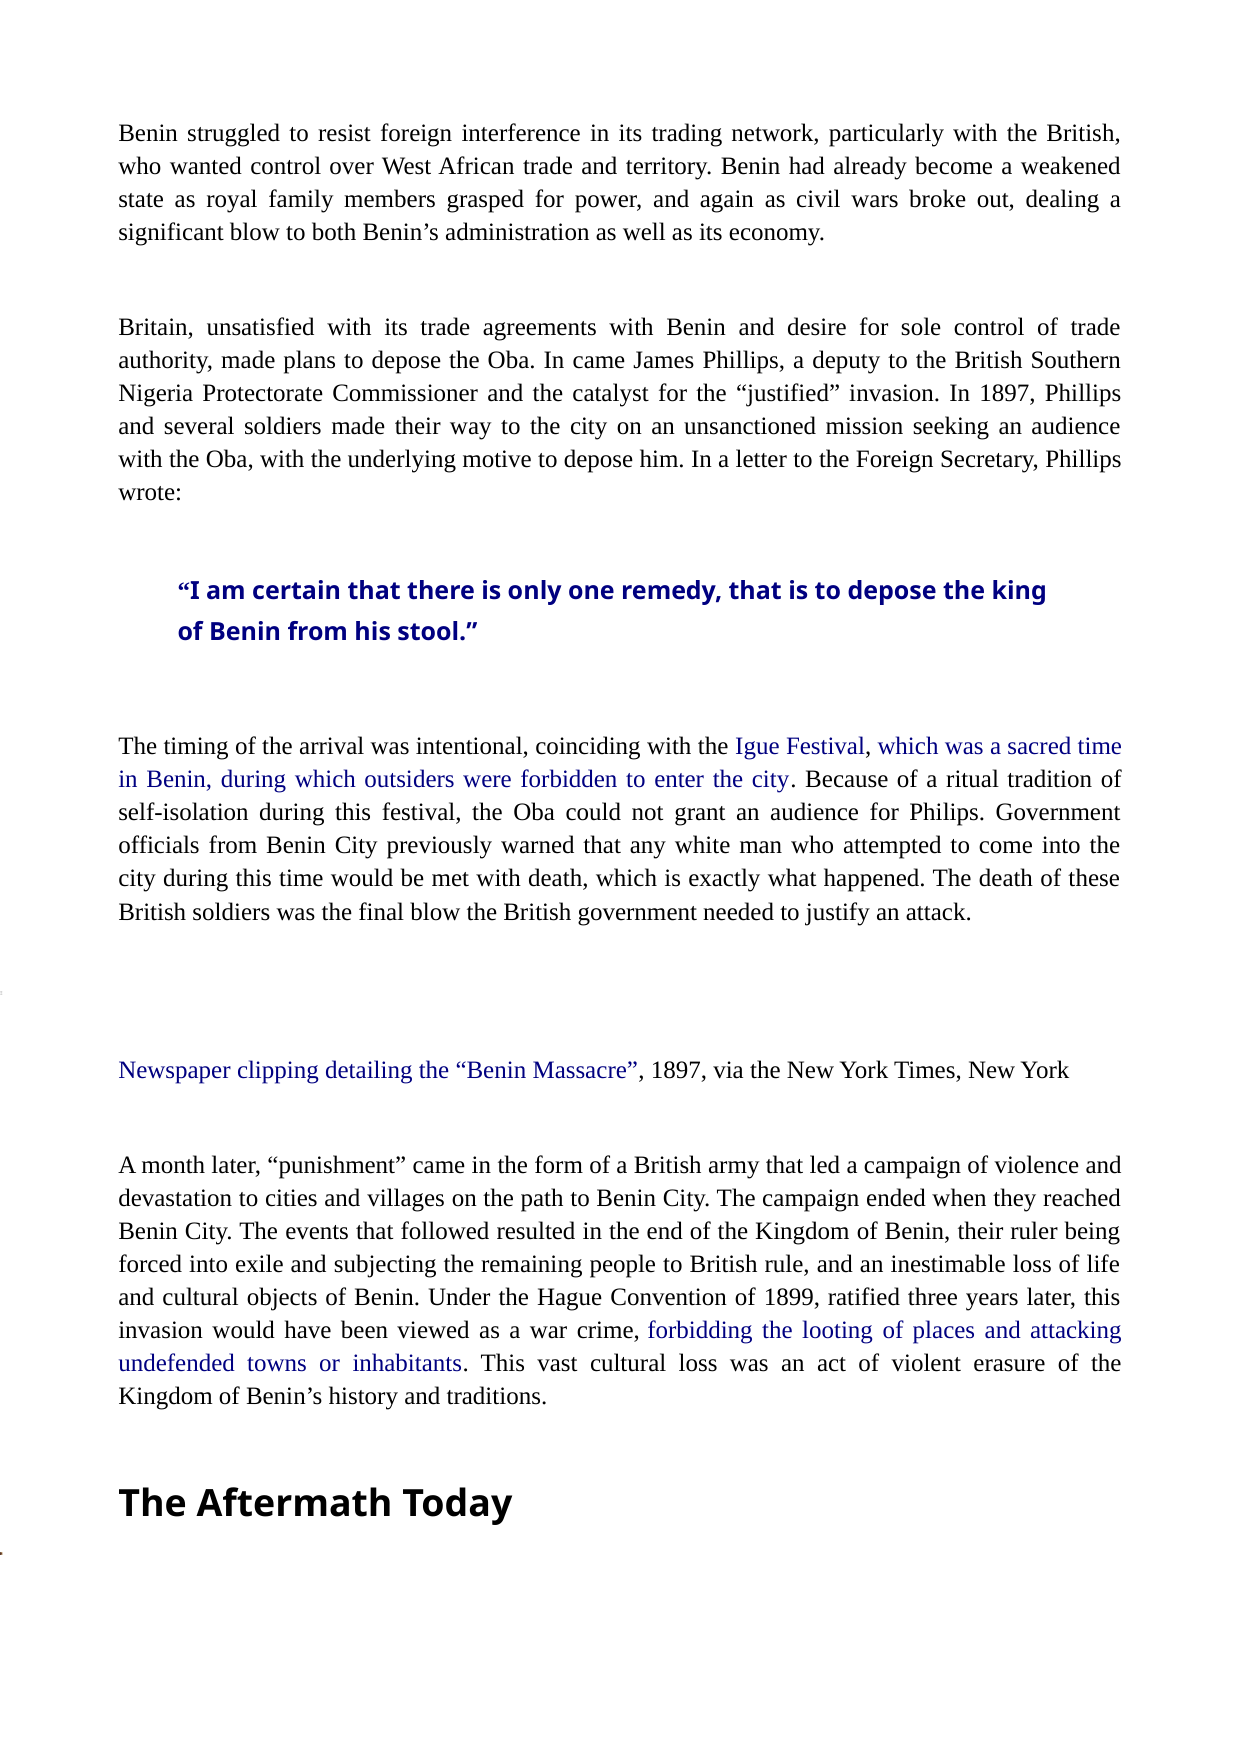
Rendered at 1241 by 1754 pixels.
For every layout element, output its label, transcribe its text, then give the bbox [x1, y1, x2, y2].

text Britain, unsatisfied with its trade agreements with Benin and desire for sole control of trade authority, made plans to depose the Oba. In came James Phillips, a deputy to the British Southern Nigeria Protectorate Commissioner and the catalyst for the “justified” invasion. In 1897, Phillips and several soldiers made their way to the city on an unsanctioned mission seeking an audience with the Oba, with the underlying motive to depose him. In a letter to the Foreign Secretary, Phillips wrote: [118, 312, 1122, 506]
subtitle The Aftermath Today [118, 1477, 1122, 1528]
text The timing of the arrival was intentional, coinciding with the Igue Festival, which was a sacred time in Benin, during which outsiders were forbidden to enter the city. Because of a ritual tradition of self-isolation during this festival, the Oba could not grant an audience for Philips. Government officials from Benin City previously warned that any white man who attempted to come into the city during this time would be met with death, which is exactly what happened. The death of these British soldiers was the final blow the British government needed to justify an attack. [118, 731, 1122, 925]
text Newspaper clipping detailing the “Benin Massacre”, 1897, via the New York Times, New York [118, 1055, 1122, 1084]
text Benin struggled to resist foreign interference in its trading network, particularly with the British, who wanted control over West African trade and territory. Benin had already become a weakened state as royal family members grasped for power, and again as civil wars broke out, dealing a significant blow to both Benin’s administration as well as its economy. [118, 118, 1122, 246]
text A month later, “punishment” came in the form of a British army that led a campaign of violence and devastation to cities and villages on the path to Benin City. The campaign ended when they reached Benin City. The events that followed resulted in the end of the Kingdom of Benin, their ruler being forced into exile and subjecting the remaining people to British rule, and an inestimable loss of life and cultural objects of Benin. Under the Hague Convention of 1899, ratified three years later, this invasion would have been viewed as a war crime, forbidding the looting of places and attacking undefended towns or inhabitants. This vast cultural loss was an act of violent erasure of the Kingdom of Benin’s history and traditions. [118, 1150, 1122, 1410]
subtitle “I am certain that there is only one remedy, that is to depose the king of Benin from his stool.” [177, 573, 1063, 648]
